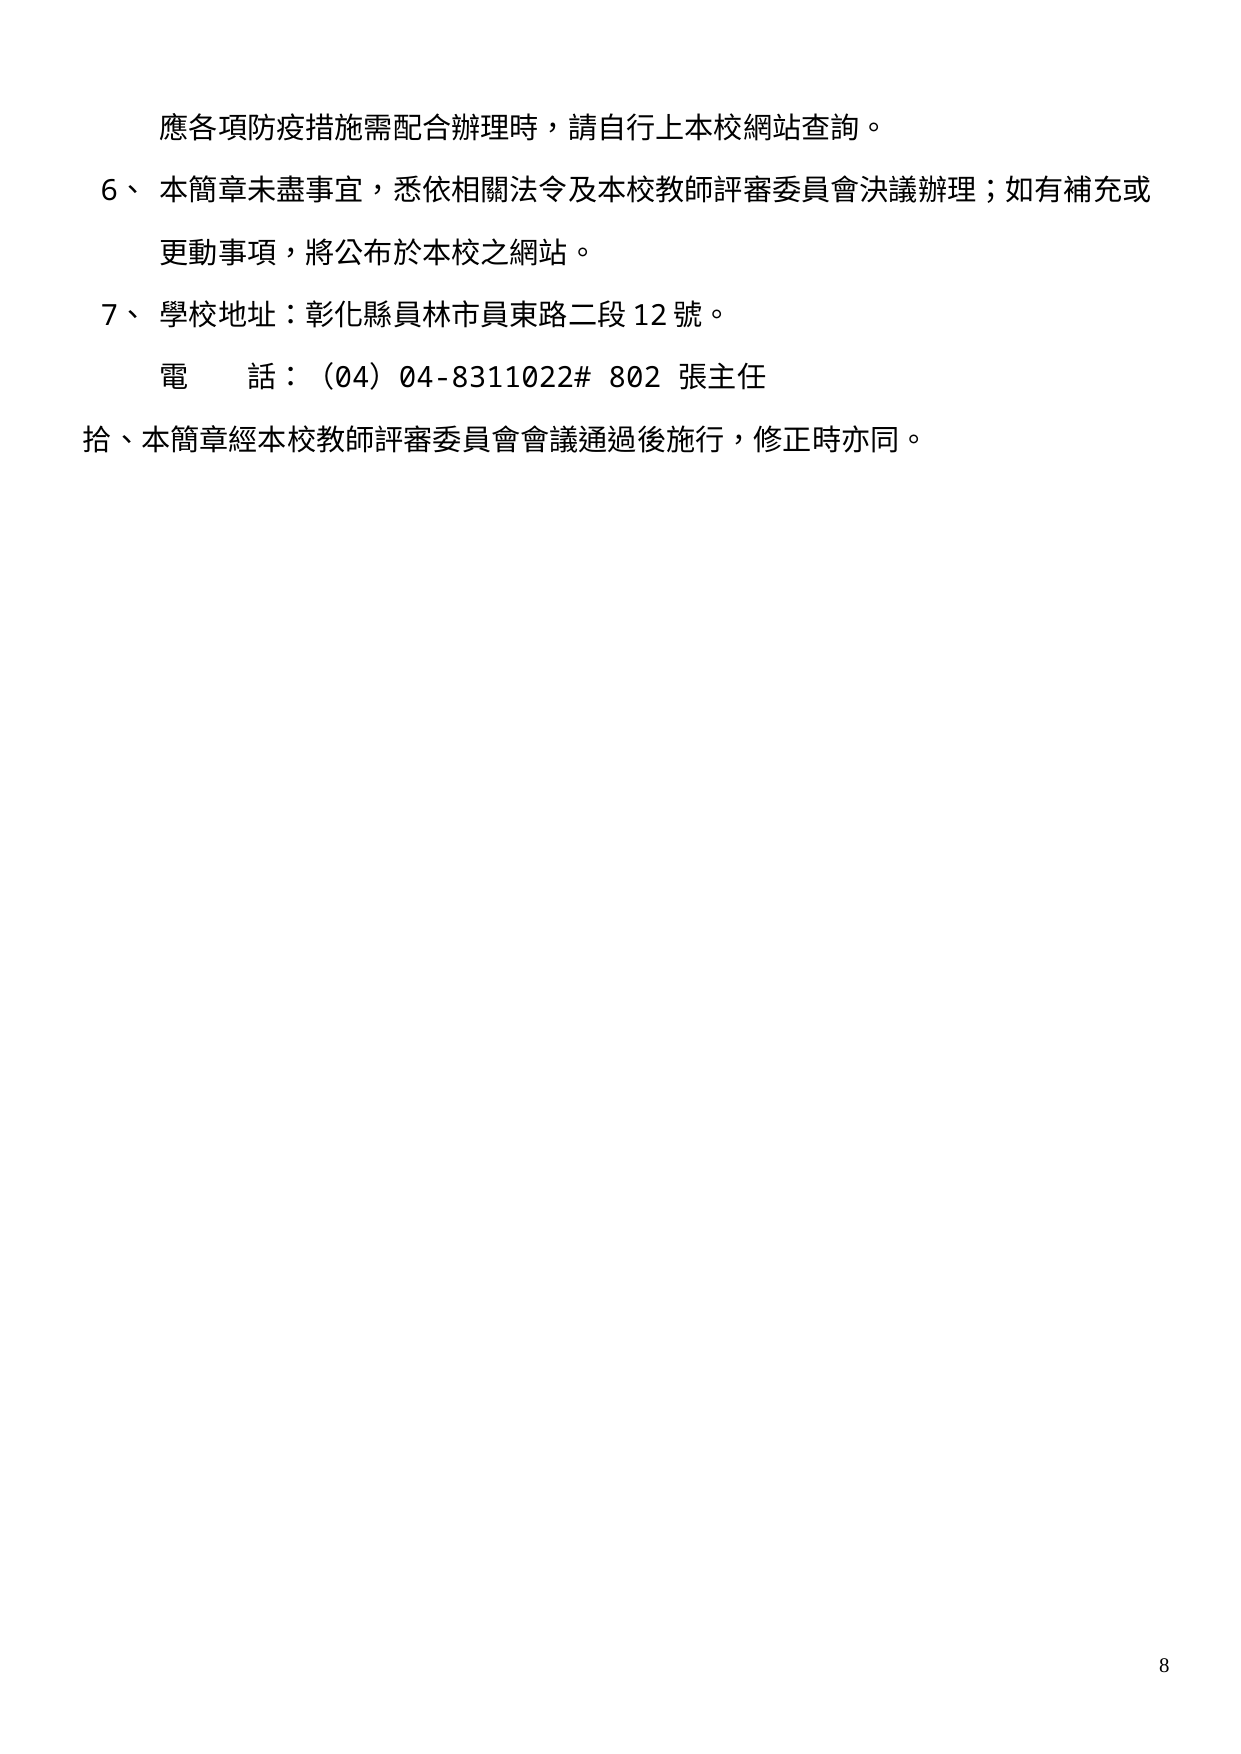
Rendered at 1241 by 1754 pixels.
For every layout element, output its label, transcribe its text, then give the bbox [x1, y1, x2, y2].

text 電 話：（04）04-8311022# 802 張主任 [100, 334, 1169, 396]
list 學校地址：彰化縣員林市員東路二段12號。 [100, 271, 1169, 334]
list 應各項防疫措施需配合辦理時，請自行上本校網站查詢。 [100, 84, 1169, 146]
text 拾、本簡章經本校教師評審委員會會議通過後施行，修正時亦同。 [83, 396, 1169, 459]
list 本簡章未盡事宜，悉依相關法令及本校教師評審委員會決議辦理；如有補充或更動事項，將公布於本校之網站。 [100, 146, 1169, 271]
